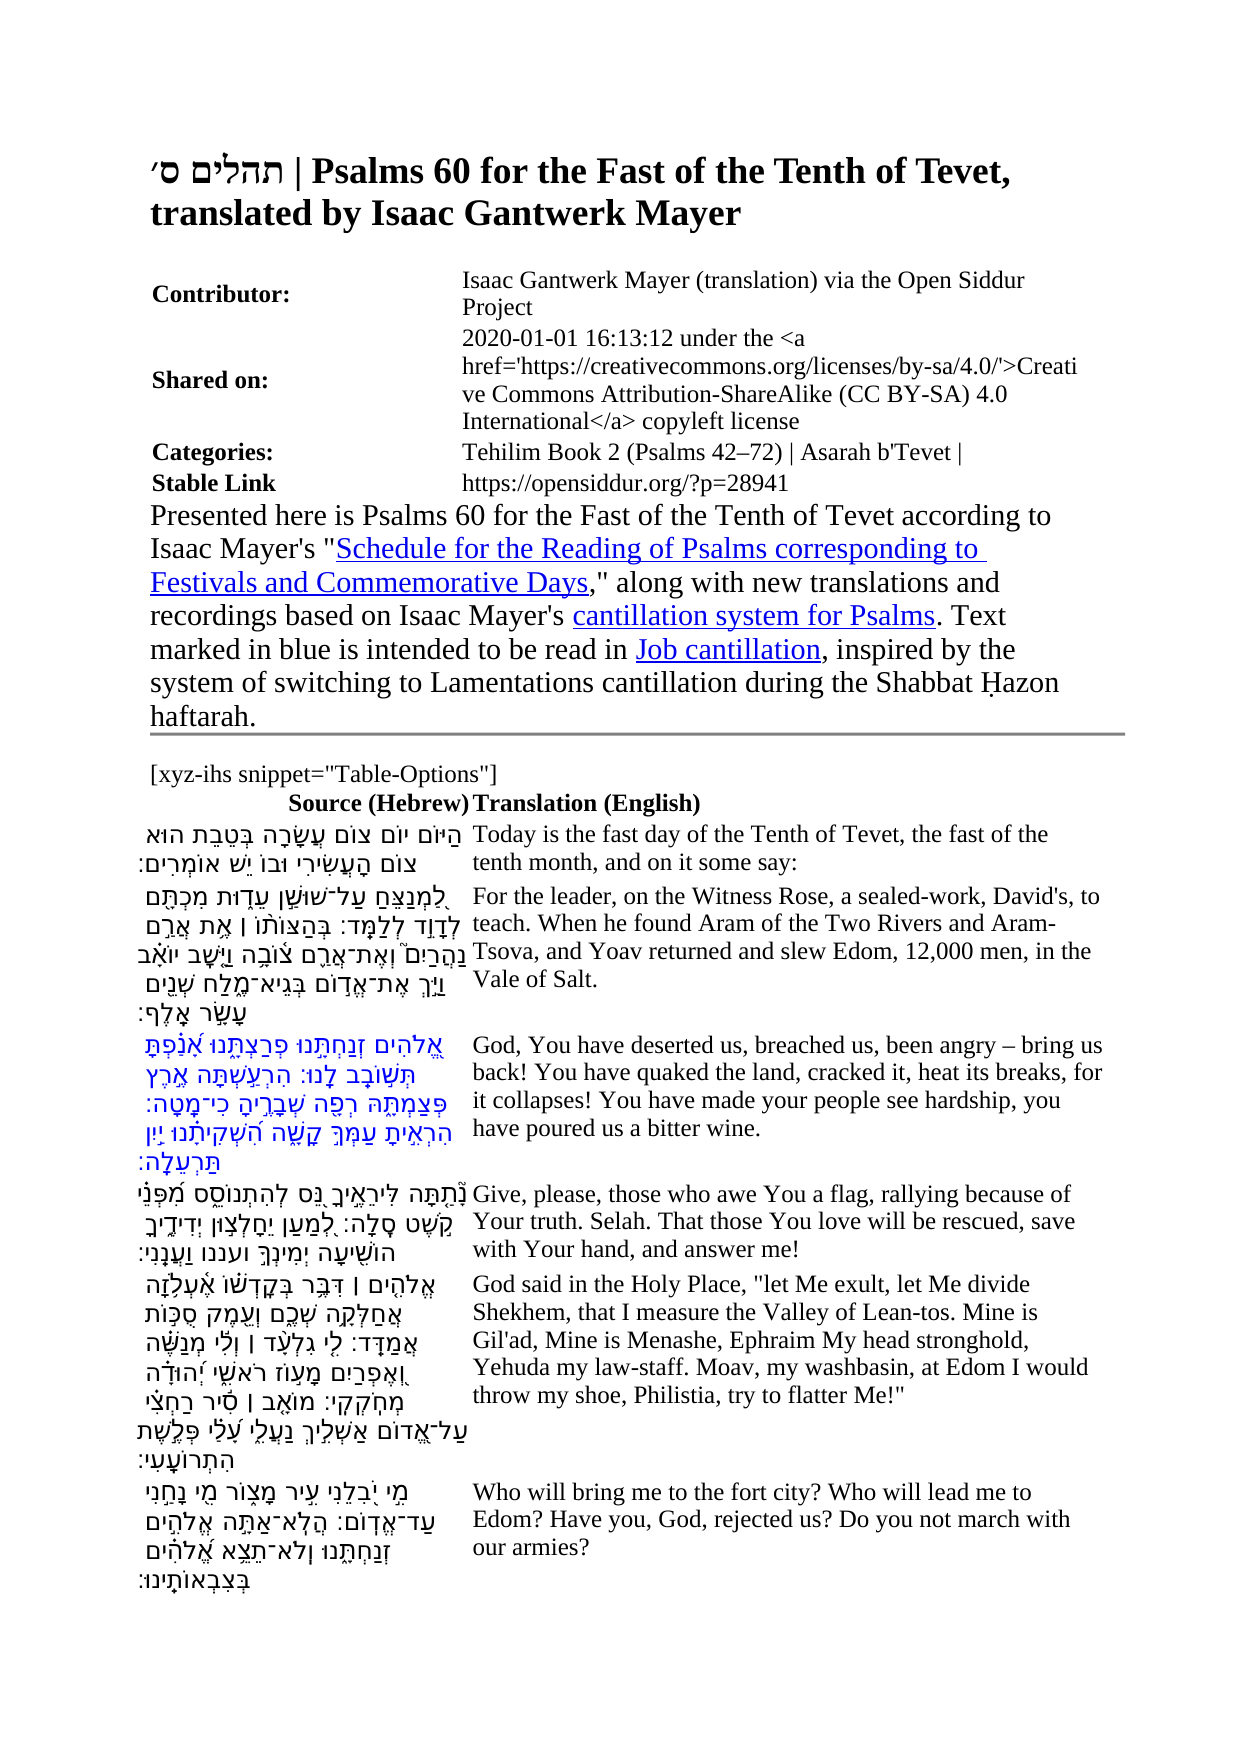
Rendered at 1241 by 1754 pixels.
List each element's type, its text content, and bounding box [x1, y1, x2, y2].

table_cell לַ֭מְנַצֵּחַ עַל־שׁוּשַׁ֣ן עֵד֑וּת מִכְתָּ֖ם לְדָוִ֣ד לְלַמֵּֽד׃ בְּהַצּוֹת֨וֹ ׀ אֶ֥ת אֲרַ֣ם נַהֲרַיִם֮ וְאֶת־אֲרַ֢ם צ֫וֹבָ֥ה וַיָּ֤שׇׁב יוֹאָ֗ב וַיַּ֣ךְ אֶת־אֱד֣וֹם בְּגֵיא־מֶ֑לַח שְׁנֵ֖ים עָשָׂ֣ר אָֽלֶף׃ [135, 880, 471, 1029]
table_cell Give, please, those who awe You a flag, rallying because of Your truth. Selah. That those You love will be rescued, save with Your hand, and answer me! [471, 1178, 1105, 1269]
table_cell Who will bring me to the fort city? Who will lead me to Edom? Have you, God, rejected us? Do you not march with our armies? [471, 1476, 1105, 1596]
table_header Contributor: [150, 264, 460, 323]
table_cell Today is the fast day of the Tenth of Tevet, the fast of the tenth month, and on it some say: [471, 819, 1105, 880]
text Presented here is Psalms 60 for the Fast of the Tenth of Tevet according to Isaac Mayer's "Schedule for the Reading of Psalms corresponding to Festivals and Commemorative Days," along with new translations and recordings based on Isaac Mayer's cantillation system for Psalms. Text marked in blue is intended to be read in Job cantillation, inspired by the system of switching to Lamentations cantillation during the Shabbat Ḥazon haftarah. [150, 498, 1090, 732]
table_cell 2020-01-01 16:13:12 under the <a href='https://creativecommons.org/licenses/by-sa/4.0/'>Creative Commons Attribution-ShareAlike (CC BY-SA) 4.0 International</a> copyleft license [460, 323, 1090, 437]
table_cell Stable Link [150, 468, 460, 498]
table_cell https://opensiddur.org/?p=28941 [460, 468, 1090, 498]
table_cell For the leader, on the Witness Rose, a sealed-work, David's, to teach. When he found Aram of the Two Rivers and Aram-Tsova, and Yoav returned and slew Edom, 12,000 men, in the Vale of Salt. [471, 880, 1105, 1029]
table_cell Tehilim Book 2 (Psalms 42–72) | Asarah b'Tevet | [460, 437, 1090, 468]
table_cell God said in the Holy Place, "let Me exult, let Me divide Shekhem, that I measure the Valley of Lean-tos. Mine is Gil'ad, Mine is Menashe, Ephraim My head stronghold, Yehuda my law-staff. Moav, my washbasin, at Edom I would throw my shoe, Philistia, try to flatter Me!" [471, 1269, 1105, 1476]
text [xyz-ihs snippet="Table-Options"] [150, 760, 1090, 788]
table_cell נָ֘תַ֤תָּה לִּירֵאֶ֣יךָ נֵּ֭ס לְהִתְנוֹסֵ֑ס מִ֝פְּנֵ֗י קֹ֣שֶׁט סֶֽלָה׃ לְ֭מַעַן יֵחָלְצ֣וּן יְדִידֶ֑יךָ הוֹשִׁ֖יעָה יְמִינְךָ֣ ועננו וַעֲנֵֽנִי׃ [135, 1178, 471, 1269]
table_cell מִ֣י יֹ֭בִלֵנִי עִ֣יר מָצ֑וֹר מִ֖י נָחַ֣נִי עַד־אֱדֽוֹם׃ הֲלֹֽא־אַתָּ֣ה אֱלֹהִ֣ים זְנַחְתָּ֑נוּ וְֽלֹא־תֵצֵ֥א אֱ֝לֹהִ֗ים בְּצִבְאוֹתֵֽינוּ׃ [135, 1476, 471, 1596]
subtitle תהלים ס׳ | Psalms 60 for the Fast of the Tenth of Tevet, translated by Isaac Gantwerk Mayer [150, 150, 1090, 233]
table_cell הַיּוֹם יוֹם צוֹם עֲשָׂרָה בְּטֵבֵת הוּא צוֹם הָעֲשִׂירִי וּבוֹ יֵשׁ אוֹמְרִים׃ [135, 819, 471, 880]
table_cell אֱלֹהִ֤ים ׀ דִּבֶּ֥ר בְּקׇדְשׁ֗וֹ אֶ֫עְלֹ֥זָה אֲחַלְּקָ֥ה שְׁכֶ֑ם וְעֵ֖מֶק סֻכּ֣וֹת אֲמַדֵּֽד׃ לִ֤י גִלְעָ֨ד ׀ וְלִ֬י מְנַשֶּׁ֗ה וְ֭אֶפְרַיִם מָע֣וֹז רֹאשִׁ֑י יְ֝הוּדָ֗ה מְחֹֽקְקִֽי׃ מוֹאָ֤ב ׀ סִ֬יר רַחְצִ֗י עַל־אֱ֭דוֹם אַשְׁלִ֣יךְ נַעֲלִ֑י עָ֝לַ֗י פְּלֶ֣שֶׁת הִתְרוֹעָֽעִי׃ [135, 1269, 471, 1476]
table_header Source (Hebrew) [135, 788, 471, 819]
table_header Isaac Gantwerk Mayer (translation) via the Open Siddur Project [460, 264, 1090, 323]
table_cell אֱ֭לֹהִים זְנַחְתָּ֣נוּ פְרַצְתָּ֑נוּ אָ֝נַ֗פְתָּ תְּשׁ֣וֹבֵֽב לָֽנוּ׃ הִרְעַ֣שְׁתָּה אֶ֣רֶץ פְּצַמְתָּ֑הּ רְפָ֖ה שְׁבָרֶ֣יהָ כִי־מָֽטָה׃ הִרְאִ֣יתָ עַמְּךָ֣ קָשָׁ֑ה הִ֝שְׁקִיתָ֗נוּ יַ֣יִן תַּרְעֵלָֽה׃ [135, 1029, 471, 1178]
table_header Translation (English) [471, 788, 1105, 819]
table_cell God, You have deserted us, breached us, been angry – bring us back! You have quaked the land, cracked it, heat its breaks, for it collapses! You have made your people see hardship, you have poured us a bitter wine. [471, 1029, 1105, 1178]
table_cell Categories: [150, 437, 460, 468]
table_cell Shared on: [150, 323, 460, 437]
